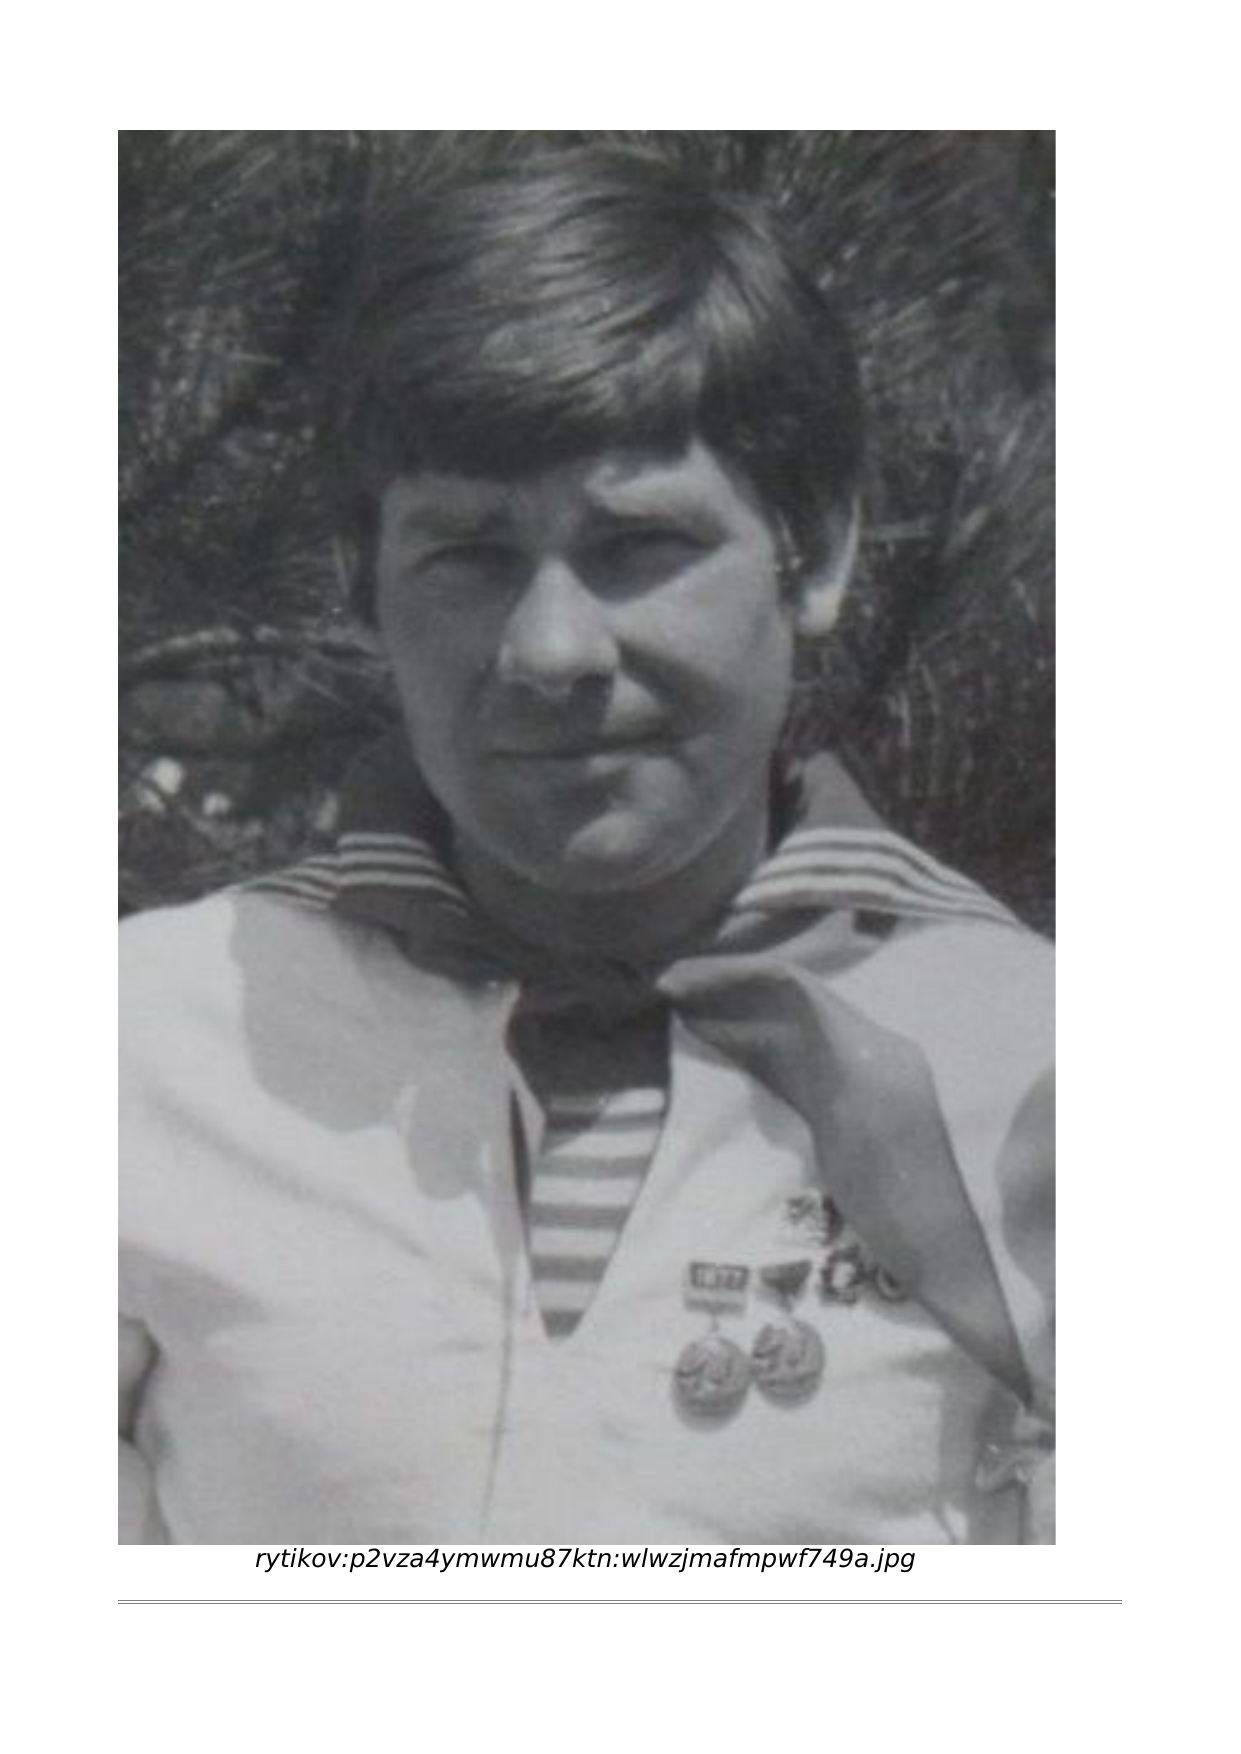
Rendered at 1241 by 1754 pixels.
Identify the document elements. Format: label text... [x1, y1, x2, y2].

text rytikov:p2vza4ymwmu87ktn:wlwzjmafmpwf749a.jpg [118, 1545, 1056, 1573]
picture [118, 130, 1056, 1545]
